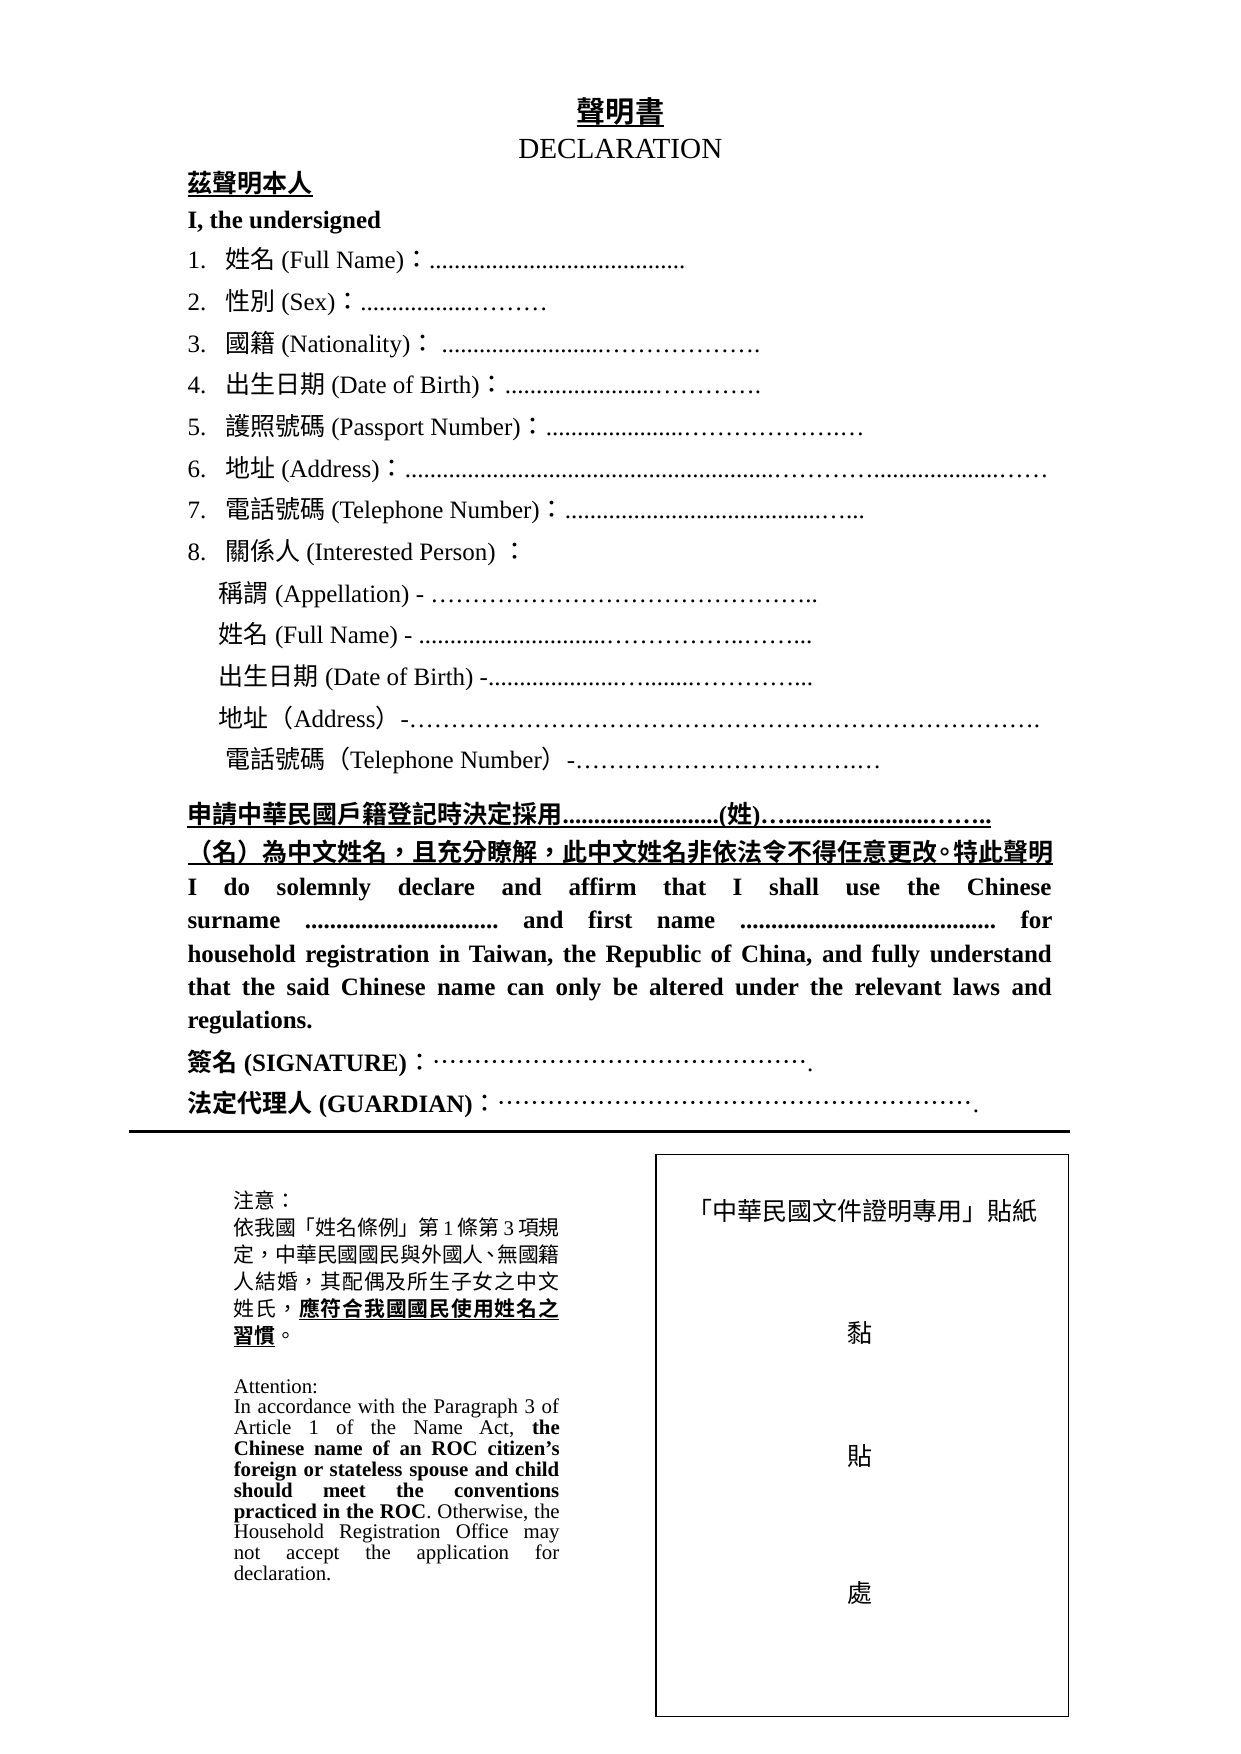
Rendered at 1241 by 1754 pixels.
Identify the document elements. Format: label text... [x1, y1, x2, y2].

text 簽名 (SIGNATURE)：………………………………………. [187, 1048, 1053, 1077]
text 法定代理人 (GUARDIAN)：…………………………………………………. [187, 1089, 1053, 1119]
text I do solemnly declare and affirm that I shall use the Chinese surname ............................... and first name ......................................... for household registration in Taiwan, the Republic of China, and fully understand that the said Chinese name can only be altered under the relevant laws and regulations. [187, 869, 1053, 1035]
text 黏 [672, 1314, 1053, 1350]
list 電話號碼 (Telephone Number)：.........................................…... [187, 485, 1053, 527]
text 電話號碼（Telephone Number）-…………………………….… [187, 735, 1053, 777]
text 申請中華民國戶籍登記時決定採用.........................(姓)….......................……..（名）為中文姓名，且充分瞭解，此中文姓名非依法令不得任意更改。特此聲明。 [187, 864, 1053, 869]
text 處 [672, 1573, 1053, 1609]
subtitle 茲聲明本人 [187, 164, 1053, 200]
list 關係人 (Interested Person) ： [187, 527, 1053, 569]
text 姓名 (Full Name) - ..............................……………..……... [187, 610, 1053, 652]
text 地址（Address）-…………………………………………………………………. [187, 694, 1053, 735]
list 國籍 (Nationality)： ..........................………………. [187, 319, 1053, 360]
list 性別 (Sex)：..................……… [187, 277, 1053, 319]
list 出生日期 (Date of Birth)：........................…………. [187, 360, 1053, 402]
text 「中華民國文件證明專用」貼紙 [672, 1191, 1053, 1227]
text 申請中華民國戶籍登記時決定採用.........................(姓)….......................……..（名）為中文姓名，且充分瞭解，此中文姓名非依法令不得任意更改。特此聲明。 [187, 794, 1053, 863]
text 注意： [233, 1187, 559, 1214]
list 地址 (Address)：...........................................................…………....................…… [187, 444, 1053, 485]
list 護照號碼 (Passport Number)：......................……………….… [187, 402, 1053, 444]
list 姓名 (Full Name)：......................................... [187, 235, 1053, 277]
subtitle I, the undersigned [187, 200, 1053, 235]
text In accordance with the Paragraph 3 of Article 1 of the Name Act, the Chinese name of an ROC citizen’s foreign or stateless spouse and child should meet the conventions practiced in the ROC. Otherwise, the Household Registration Office may not accept the application for declaration. [233, 1397, 559, 1585]
text 貼 [672, 1436, 1053, 1472]
text 稱謂 (Appellation) - ……………………………………….. [187, 569, 1053, 610]
text 出生日期 (Date of Birth) -.....................…........…………... [187, 652, 1053, 694]
text 依我國「姓名條例」第1條第3項規定，中華民國國民與外國人、無國籍人結婚，其配偶及所生子女之中文姓氏，應符合我國國民使用姓名之習慣。 [233, 1214, 559, 1349]
text Attention: [233, 1376, 559, 1397]
